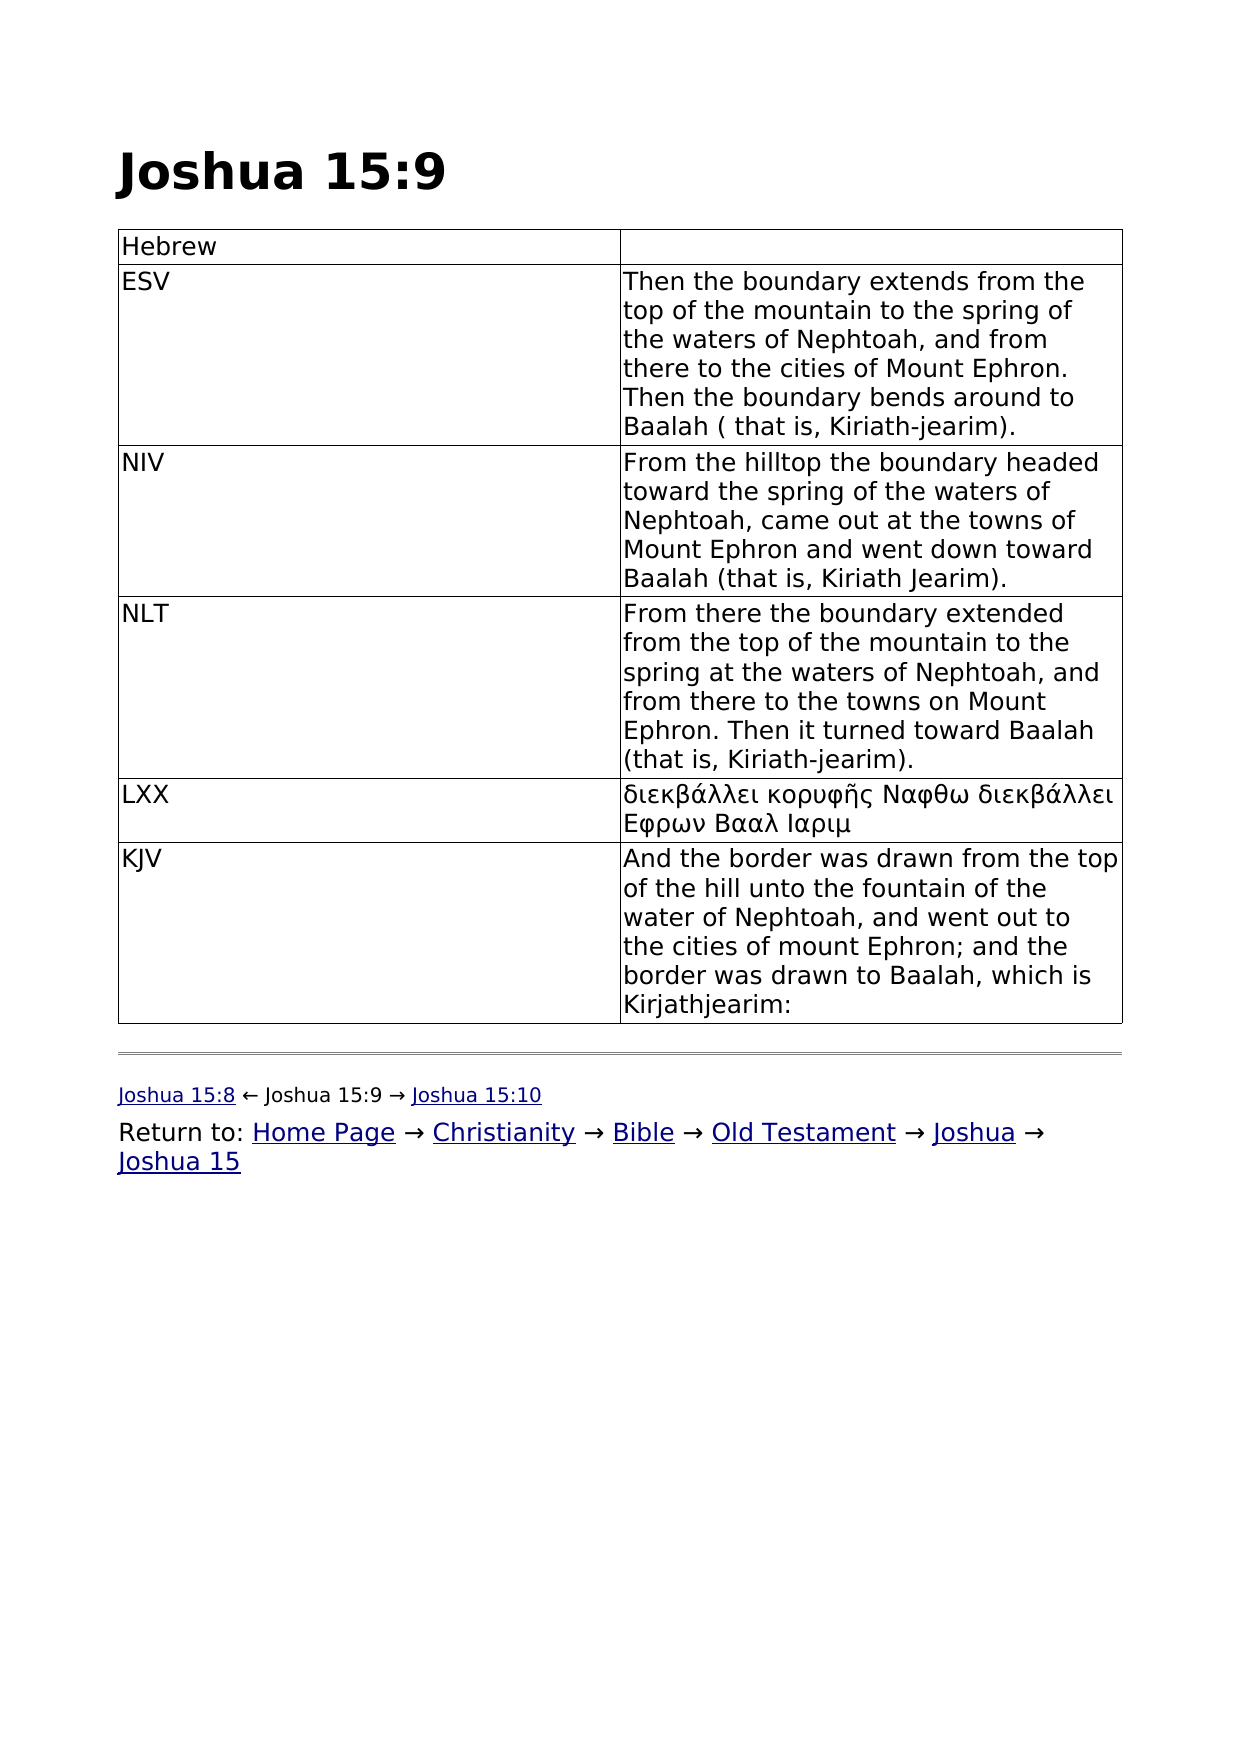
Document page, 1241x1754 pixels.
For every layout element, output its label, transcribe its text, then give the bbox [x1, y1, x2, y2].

text Joshua 15:8 ← Joshua 15:9 → Joshua 15:10 [118, 1084, 1122, 1118]
table_header [621, 230, 1122, 264]
table_cell Then the boundary extends from the top of the mountain to the spring of the waters of Nephtoah, and from there to the cities of Mount Ephron. Then the boundary bends around to Baalah ( that is, Kiriath-jearim). [621, 265, 1122, 445]
table_cell διεκβάλλει κορυφῆς Ναφθω διεκβάλλει Εφρων Βααλ Ιαριμ [621, 779, 1122, 842]
table_cell ESV [119, 265, 620, 445]
table_cell And the border was drawn from the top of the hill unto the fountain of the water of Nephtoah, and went out to the cities of mount Ephron; and the border was drawn to Baalah, which is Kirjathjearim: [621, 843, 1122, 1023]
table_cell NLT [119, 597, 620, 777]
table_cell LXX [119, 779, 620, 842]
table_cell NIV [119, 446, 620, 596]
table_cell From there the boundary extended from the top of the mountain to the spring at the waters of Nephtoah, and from there to the towns on Mount Ephron. Then it turned toward Baalah (that is, Kiriath-jearim). [621, 597, 1122, 777]
table_header Hebrew [119, 230, 620, 264]
text Return to: Home Page → Christianity → Bible → Old Testament → Joshua → Joshua 15 [118, 1118, 1122, 1176]
table_cell KJV [119, 843, 620, 1023]
subtitle Joshua 15:9 [118, 143, 1122, 201]
table_cell From the hilltop the boundary headed toward the spring of the waters of Nephtoah, came out at the towns of Mount Ephron and went down toward Baalah (that is, Kiriath Jearim). [621, 446, 1122, 596]
